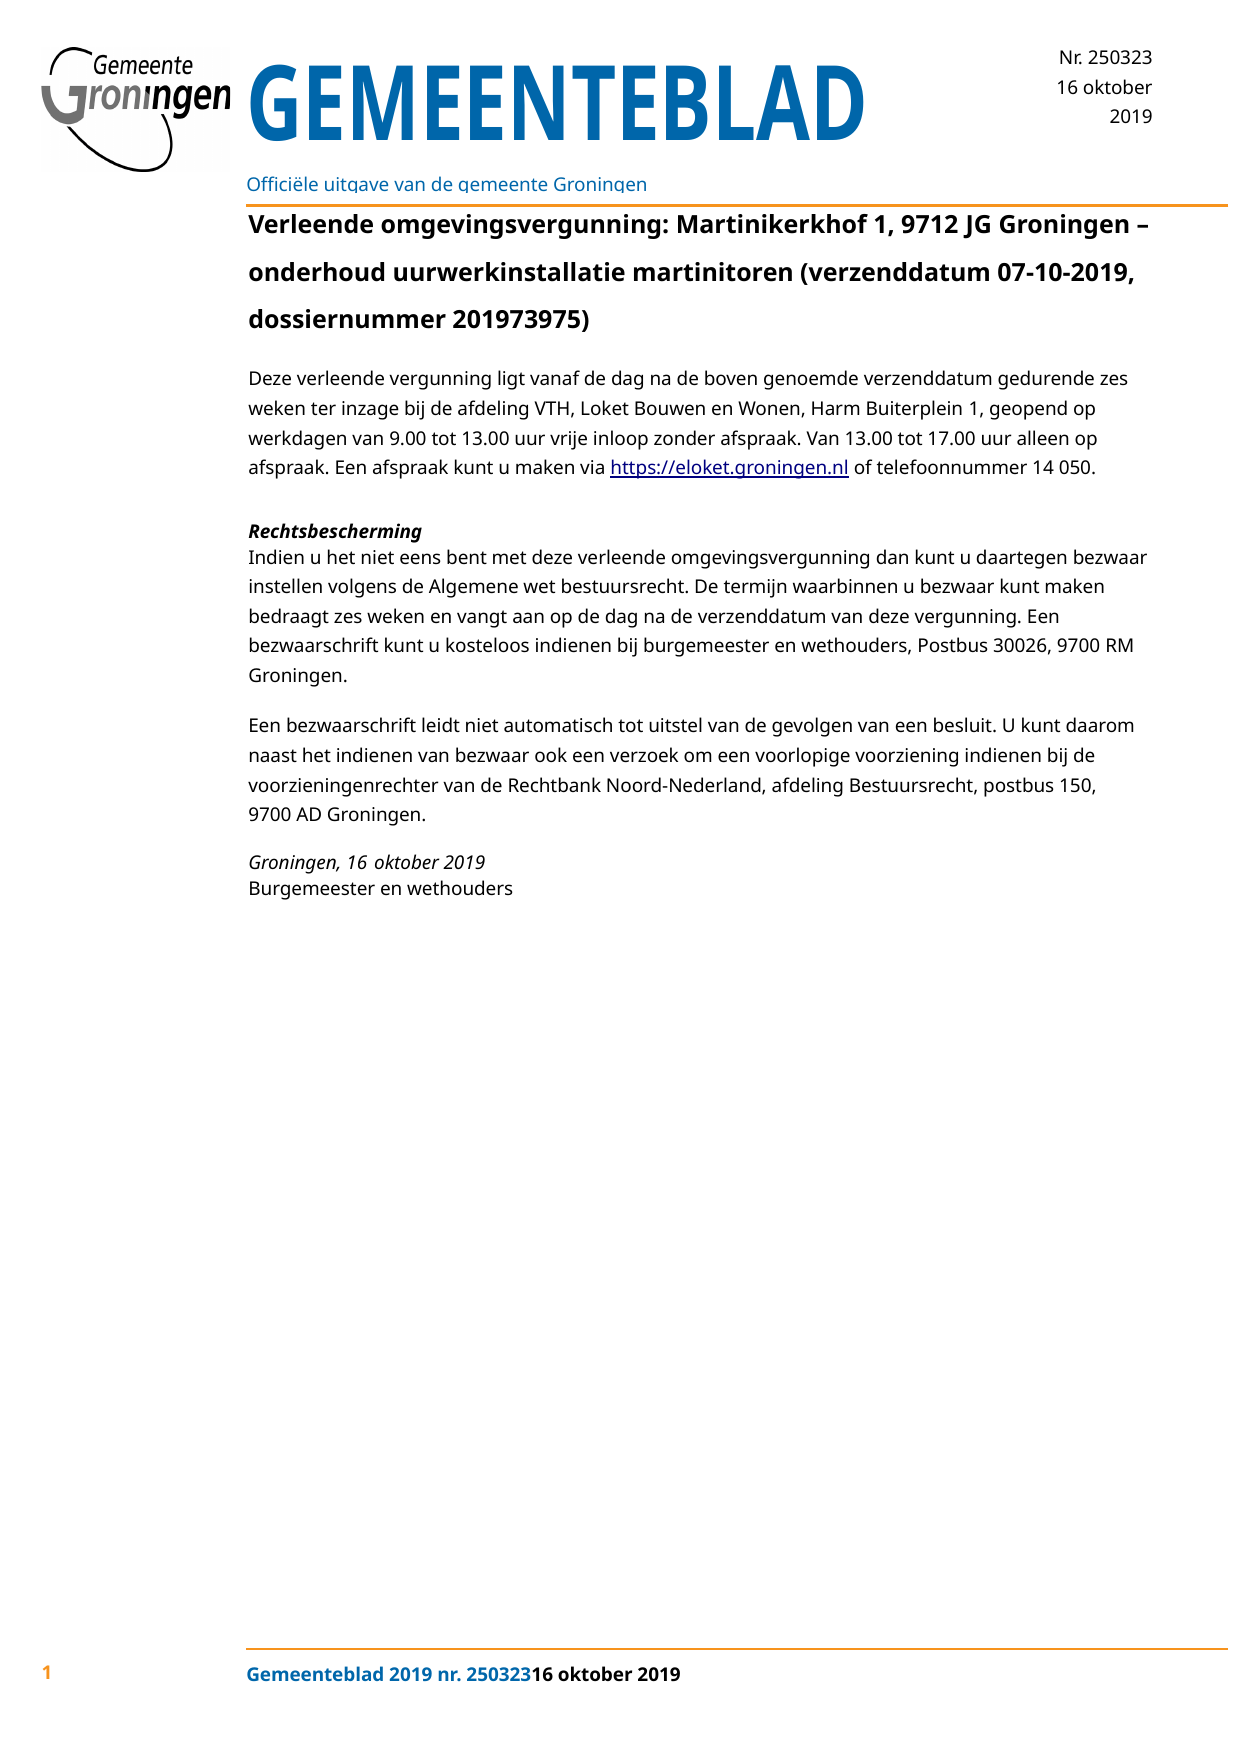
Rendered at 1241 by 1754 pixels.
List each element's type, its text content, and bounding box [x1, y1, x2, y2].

picture [41, 47, 231, 172]
text Verleende omgevingsvergunning: Martinikerkhof 1, 9712 JG Groningen – onderhoud uurwerkinstallatie martinitoren (verzenddatum 07-10-2019, dossiernummer 201973975) [248, 207, 1152, 336]
text Een bezwaarschrift leidt niet automatisch tot uitstel van de gevolgen van een besluit. U kunt daarom naast het indienen van bezwaar ook een verzoek om een voorlopige voorziening indienen bij de voorzieningenrechter van de Rechtbank Noord-Nederland, afdeling Bestuursrecht, postbus 150, 9700 AD Groningen. [248, 713, 1152, 827]
text Burgemeester en wethouders [248, 875, 1152, 901]
text Groningen, 16 oktober 2019 [248, 849, 1152, 875]
text Rechtsbescherming [248, 518, 1152, 544]
text Deze verleende vergunning ligt vanaf de dag na de boven genoemde verzenddatum gedurende zes weken ter inzage bij de afdeling VTH, Loket Bouwen en Wonen, Harm Buiterplein 1, geopend op werkdagen van 9.00 tot 13.00 uur vrije inloop zonder afspraak. Van 13.00 tot 17.00 uur alleen op afspraak. Een afspraak kunt u maken via https://eloket.groningen.nl of telefoonnummer 14 050. [248, 366, 1152, 480]
text Indien u het niet eens bent met deze verleende omgevingsvergunning dan kunt u daartegen bezwaar instellen volgens de Algemene wet bestuursrecht. De termijn waarbinnen u bezwaar kunt maken bedraagt zes weken en vangt aan op de dag na de verzenddatum van deze vergunning. Een bezwaarschrift kunt u kosteloos indienen bij burgemeester en wethouders, Postbus 30026, 9700 RM Groningen. [248, 544, 1152, 688]
